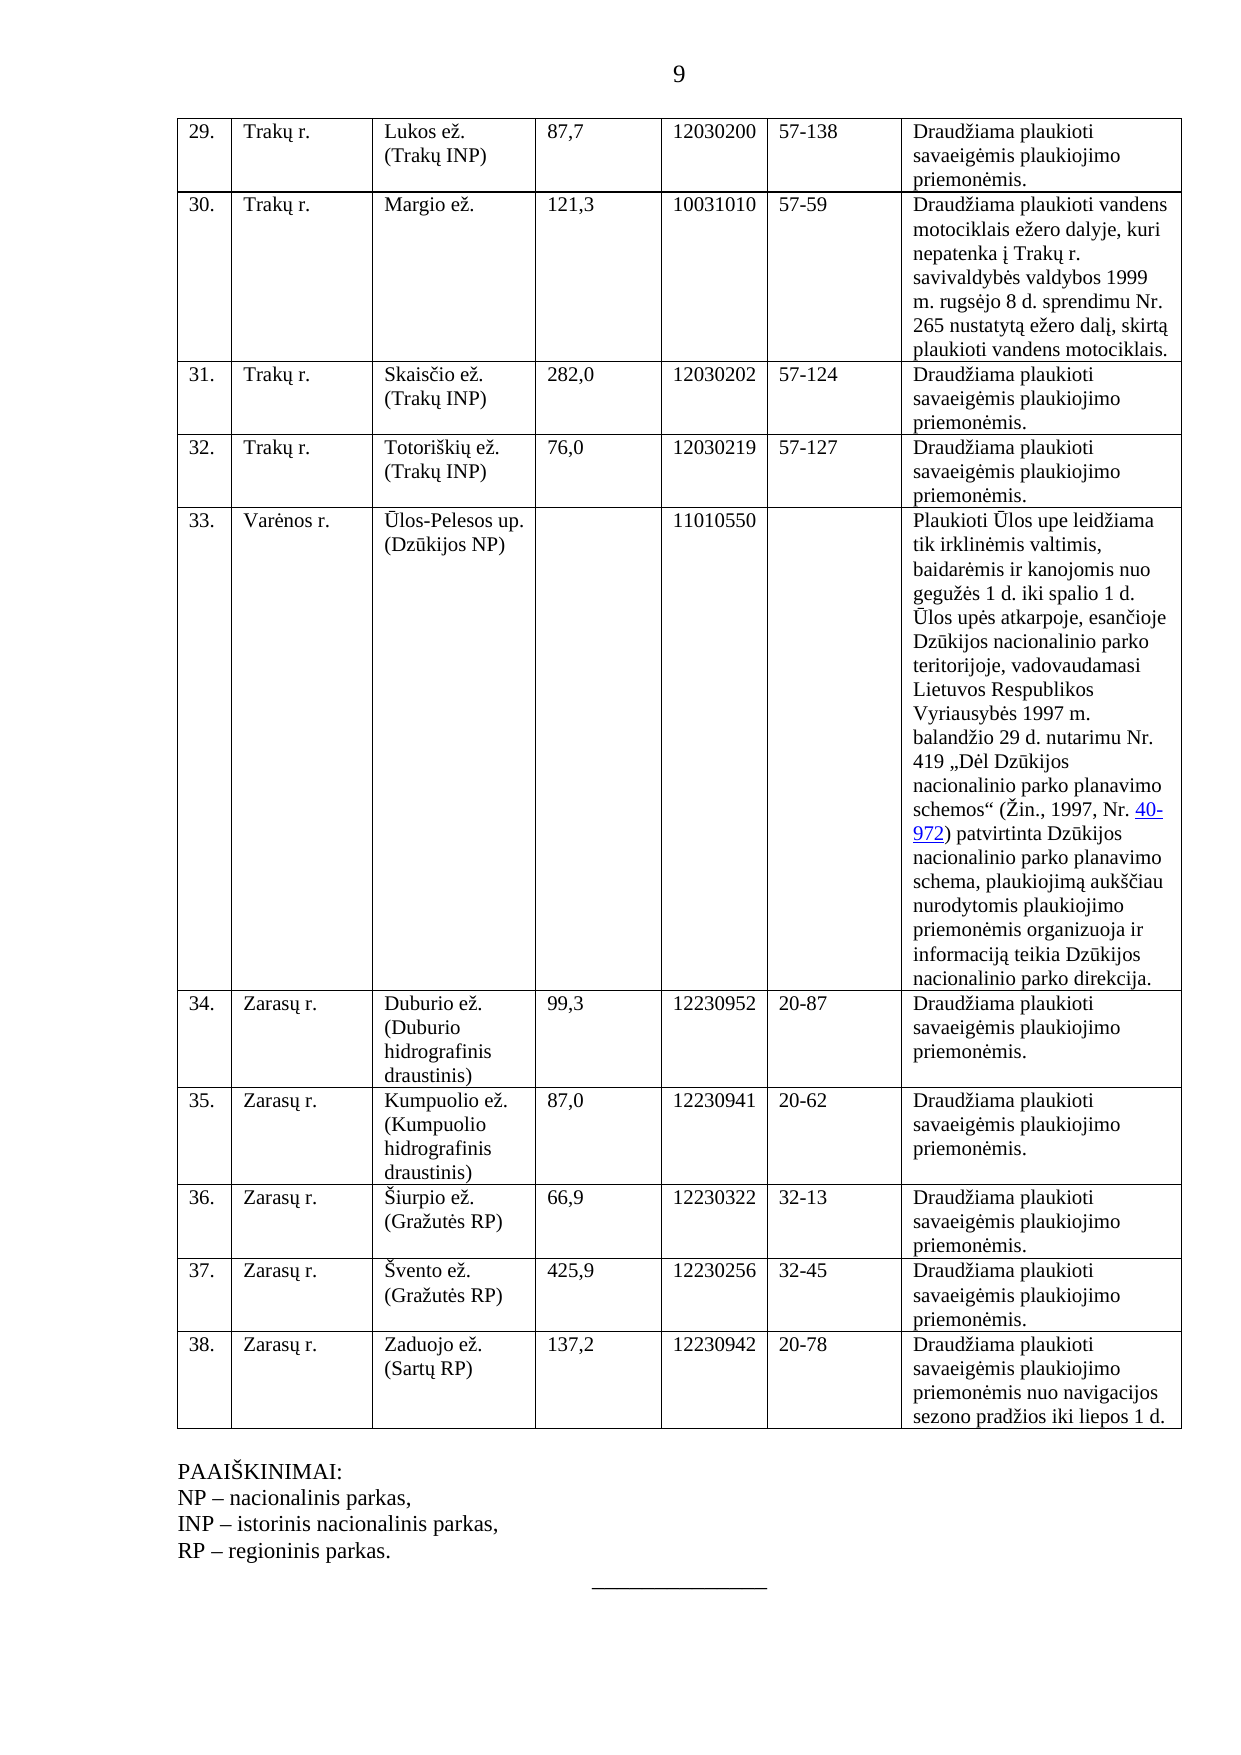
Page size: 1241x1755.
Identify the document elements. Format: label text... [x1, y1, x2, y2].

table_cell Draudžiama plaukioti vandens motociklais ežero dalyje, kuri nepatenka į Trakų r. savivaldybės valdybos 1999 m. rugsėjo 8 d. sprendimu Nr. 265 nustatytą ežero dalį, skirtą plaukioti vandens motociklais. [902, 193, 1181, 361]
table_cell Skaisčio ež. (Trakų INP) [373, 362, 535, 434]
table_cell Totoriškių ež. (Trakų INP) [373, 435, 535, 507]
table_cell Ūlos-Pelesos up. (Dzūkijos NP) [373, 508, 535, 989]
table_cell 35. [178, 1088, 231, 1184]
table_cell Plaukioti Ūlos upe leidžiama tik irklinėmis valtimis, baidarėmis ir kanojomis nuo gegužės 1 d. iki spalio 1 d. Ūlos upės atkarpoje, esančioje Dzūkijos nacionalinio parko teritorijoje, vadovaudamasi Lietuvos Respublikos Vyriausybės 1997 m. balandžio 29 d. nutarimu Nr. 419 „Dėl Dzūkijos nacionalinio parko planavimo schemos“ (Žin., 1997, Nr. 40-972) patvirtinta Dzūkijos nacionalinio parko planavimo schema, plaukiojimą aukščiau nurodytomis plaukiojimo priemonėmis organizuoja ir informaciją teikia Dzūkijos nacionalinio parko direkcija. [902, 508, 1181, 989]
table_cell 20-87 [768, 991, 901, 1087]
table_cell Draudžiama plaukioti savaeigėmis plaukiojimo priemonėmis. [902, 1088, 1181, 1184]
table_cell Šiurpio ež. (Gražutės RP) [373, 1185, 535, 1257]
table_cell Trakų r. [232, 362, 372, 434]
table_cell Kumpuolio ež. (Kumpuolio hidrografinis draustinis) [373, 1088, 535, 1184]
table_cell Zaduojo ež. (Sartų RP) [373, 1332, 535, 1428]
table_cell 12030219 [662, 435, 767, 507]
table_cell [768, 508, 901, 989]
table_cell 20-62 [768, 1088, 901, 1184]
table_cell 66,9 [536, 1185, 661, 1257]
table_cell 12230322 [662, 1185, 767, 1257]
table_cell 38. [178, 1332, 231, 1428]
table_cell 12230256 [662, 1259, 767, 1331]
text INP – istorinis nacionalinis parkas, [177, 1510, 1181, 1537]
table_cell 11010550 [662, 508, 767, 989]
table_cell 36. [178, 1185, 231, 1257]
table_cell Trakų r. [232, 435, 372, 507]
table_cell 57-59 [768, 193, 901, 361]
table_cell 99,3 [536, 991, 661, 1087]
table_cell 12030202 [662, 362, 767, 434]
text NP – nacionalinis parkas, [177, 1484, 1181, 1510]
table_cell Draudžiama plaukioti savaeigėmis plaukiojimo priemonėmis nuo navigacijos sezono pradžios iki liepos 1 d. [902, 1332, 1181, 1428]
table_cell Trakų r. [232, 119, 372, 191]
table_cell Zarasų r. [232, 1088, 372, 1184]
table_cell 57-124 [768, 362, 901, 434]
table_cell 33. [178, 508, 231, 989]
table_cell 37. [178, 1259, 231, 1331]
table_cell Zarasų r. [232, 1185, 372, 1257]
table_cell 137,2 [536, 1332, 661, 1428]
table_cell 34. [178, 991, 231, 1087]
table_cell Duburio ež. (Duburio hidrografinis draustinis) [373, 991, 535, 1087]
table_cell 76,0 [536, 435, 661, 507]
table_cell 29. [178, 119, 231, 191]
table_cell Zarasų r. [232, 1259, 372, 1331]
table_cell 32-45 [768, 1259, 901, 1331]
table_cell Švento ež. (Gražutės RP) [373, 1259, 535, 1331]
table_cell Draudžiama plaukioti savaeigėmis plaukiojimo priemonėmis. [902, 1185, 1181, 1257]
table_cell 57-127 [768, 435, 901, 507]
table_cell 87,7 [536, 119, 661, 191]
table_cell 425,9 [536, 1259, 661, 1331]
text PAAIŠKINIMAI: [177, 1458, 1181, 1484]
table_cell 12030200 [662, 119, 767, 191]
table_cell Zarasų r. [232, 991, 372, 1087]
table_cell Varėnos r. [232, 508, 372, 989]
table_cell [536, 508, 661, 989]
text ______________ [177, 1563, 1181, 1592]
table_cell Draudžiama plaukioti savaeigėmis plaukiojimo priemonėmis. [902, 991, 1181, 1087]
table_cell 57-138 [768, 119, 901, 191]
table_cell 30. [178, 193, 231, 361]
table_cell 12230942 [662, 1332, 767, 1428]
table_cell 87,0 [536, 1088, 661, 1184]
text RP – regioninis parkas. [177, 1537, 1181, 1563]
table_cell Zarasų r. [232, 1332, 372, 1428]
table_cell Lukos ež. (Trakų INP) [373, 119, 535, 191]
table_cell 12230941 [662, 1088, 767, 1184]
table_cell 12230952 [662, 991, 767, 1087]
table_cell Draudžiama plaukioti savaeigėmis plaukiojimo priemonėmis. [902, 1259, 1181, 1331]
table_cell Draudžiama plaukioti savaeigėmis plaukiojimo priemonėmis. [902, 362, 1181, 434]
table_cell Trakų r. [232, 193, 372, 361]
table_cell 20-78 [768, 1332, 901, 1428]
table_cell 32-13 [768, 1185, 901, 1257]
table_cell Draudžiama plaukioti savaeigėmis plaukiojimo priemonėmis. [902, 435, 1181, 507]
table_cell 282,0 [536, 362, 661, 434]
table_cell 10031010 [662, 193, 767, 361]
table_cell 32. [178, 435, 231, 507]
table_cell Margio ež. [373, 193, 535, 361]
table_cell Draudžiama plaukioti savaeigėmis plaukiojimo priemonėmis. [902, 119, 1181, 191]
table_cell 121,3 [536, 193, 661, 361]
table_cell 31. [178, 362, 231, 434]
